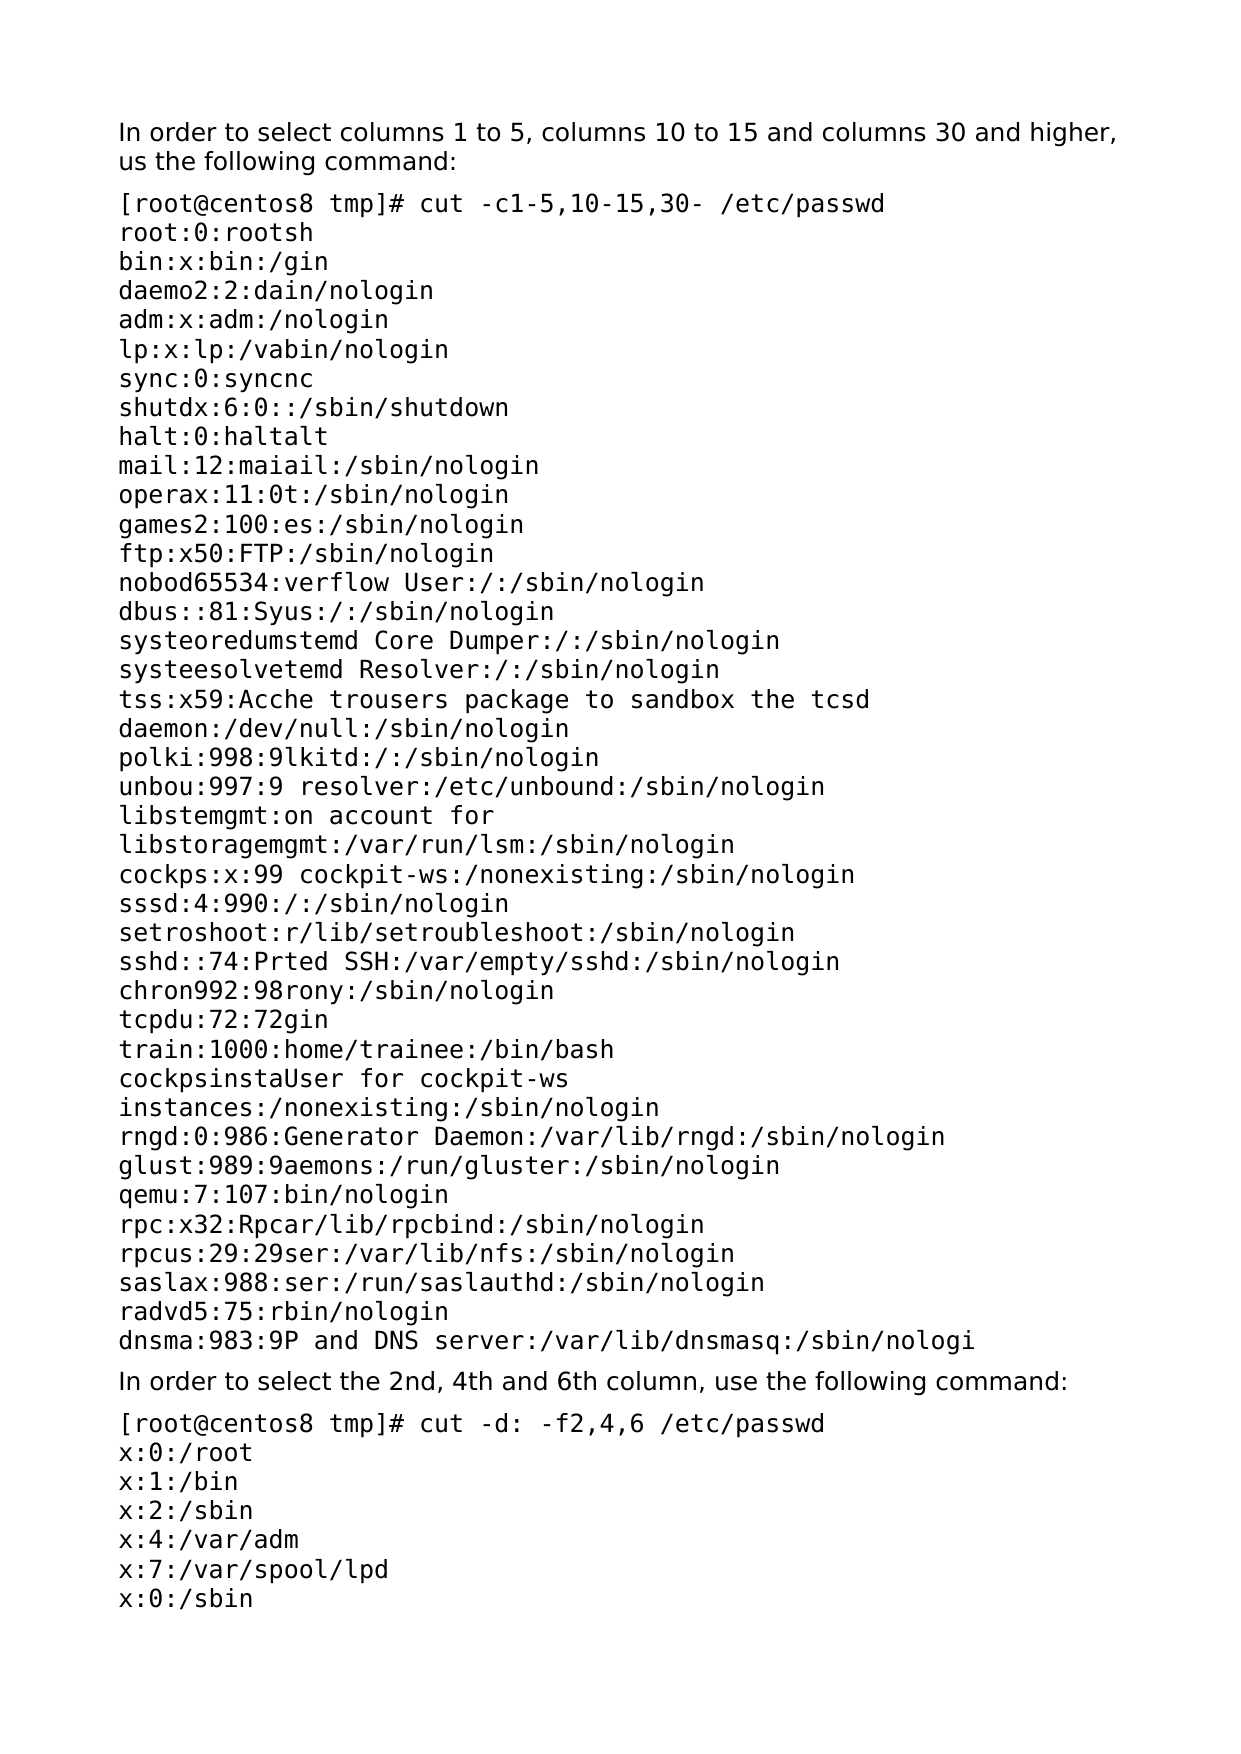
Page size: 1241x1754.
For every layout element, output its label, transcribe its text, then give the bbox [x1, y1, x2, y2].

text [root@centos8 tmp]# cut -d: -f2,4,6 /etc/passwd x:0:/root x:1:/bin x:2:/sbin x:4:/var/adm x:7:/var/spool/lpd x:0:/sbin [118, 1409, 1122, 1613]
text In order to select the 2nd, 4th and 6th column, use the following command: [118, 1367, 1122, 1397]
text [root@centos8 tmp]# cut -c1-5,10-15,30- /etc/passwd root:0:rootsh bin:x:bin:/gin daemo2:2:dain/nologin adm:x:adm:/nologin lp:x:lp:/vabin/nologin sync:0:syncnc shutdx:6:0::/sbin/shutdown halt:0:haltalt mail:12:maiail:/sbin/nologin operax:11:0t:/sbin/nologin games2:100:es:/sbin/nologin ftp:x50:FTP:/sbin/nologin nobod65534:verflow User:/:/sbin/nologin dbus::81:Syus:/:/sbin/nologin systeoredumstemd Core Dumper:/:/sbin/nologin systeesolvetemd Resolver:/:/sbin/nologin tss:x59:Acche trousers package to sandbox the tcsd daemon:/dev/null:/sbin/nologin polki:998:9lkitd:/:/sbin/nologin unbou:997:9 resolver:/etc/unbound:/sbin/nologin libstemgmt:on account for libstoragemgmt:/var/run/lsm:/sbin/nologin cockps:x:99 cockpit-ws:/nonexisting:/sbin/nologin sssd:4:990:/:/sbin/nologin setroshoot:r/lib/setroubleshoot:/sbin/nologin sshd::74:Prted SSH:/var/empty/sshd:/sbin/nologin chron992:98rony:/sbin/nologin tcpdu:72:72gin train:1000:home/trainee:/bin/bash cockpsinstaUser for cockpit-ws instances:/nonexisting:/sbin/nologin rngd:0:986:Generator Daemon:/var/lib/rngd:/sbin/nologin glust:989:9aemons:/run/gluster:/sbin/nologin qemu:7:107:bin/nologin rpc:x32:Rpcar/lib/rpcbind:/sbin/nologin rpcus:29:29ser:/var/lib/nfs:/sbin/nologin saslax:988:ser:/run/saslauthd:/sbin/nologin radvd5:75:rbin/nologin dnsma:983:9P and DNS server:/var/lib/dnsmasq:/sbin/nologi [118, 189, 1122, 1356]
text In order to select columns 1 to 5, columns 10 to 15 and columns 30 and higher, us the following command: [118, 118, 1122, 176]
